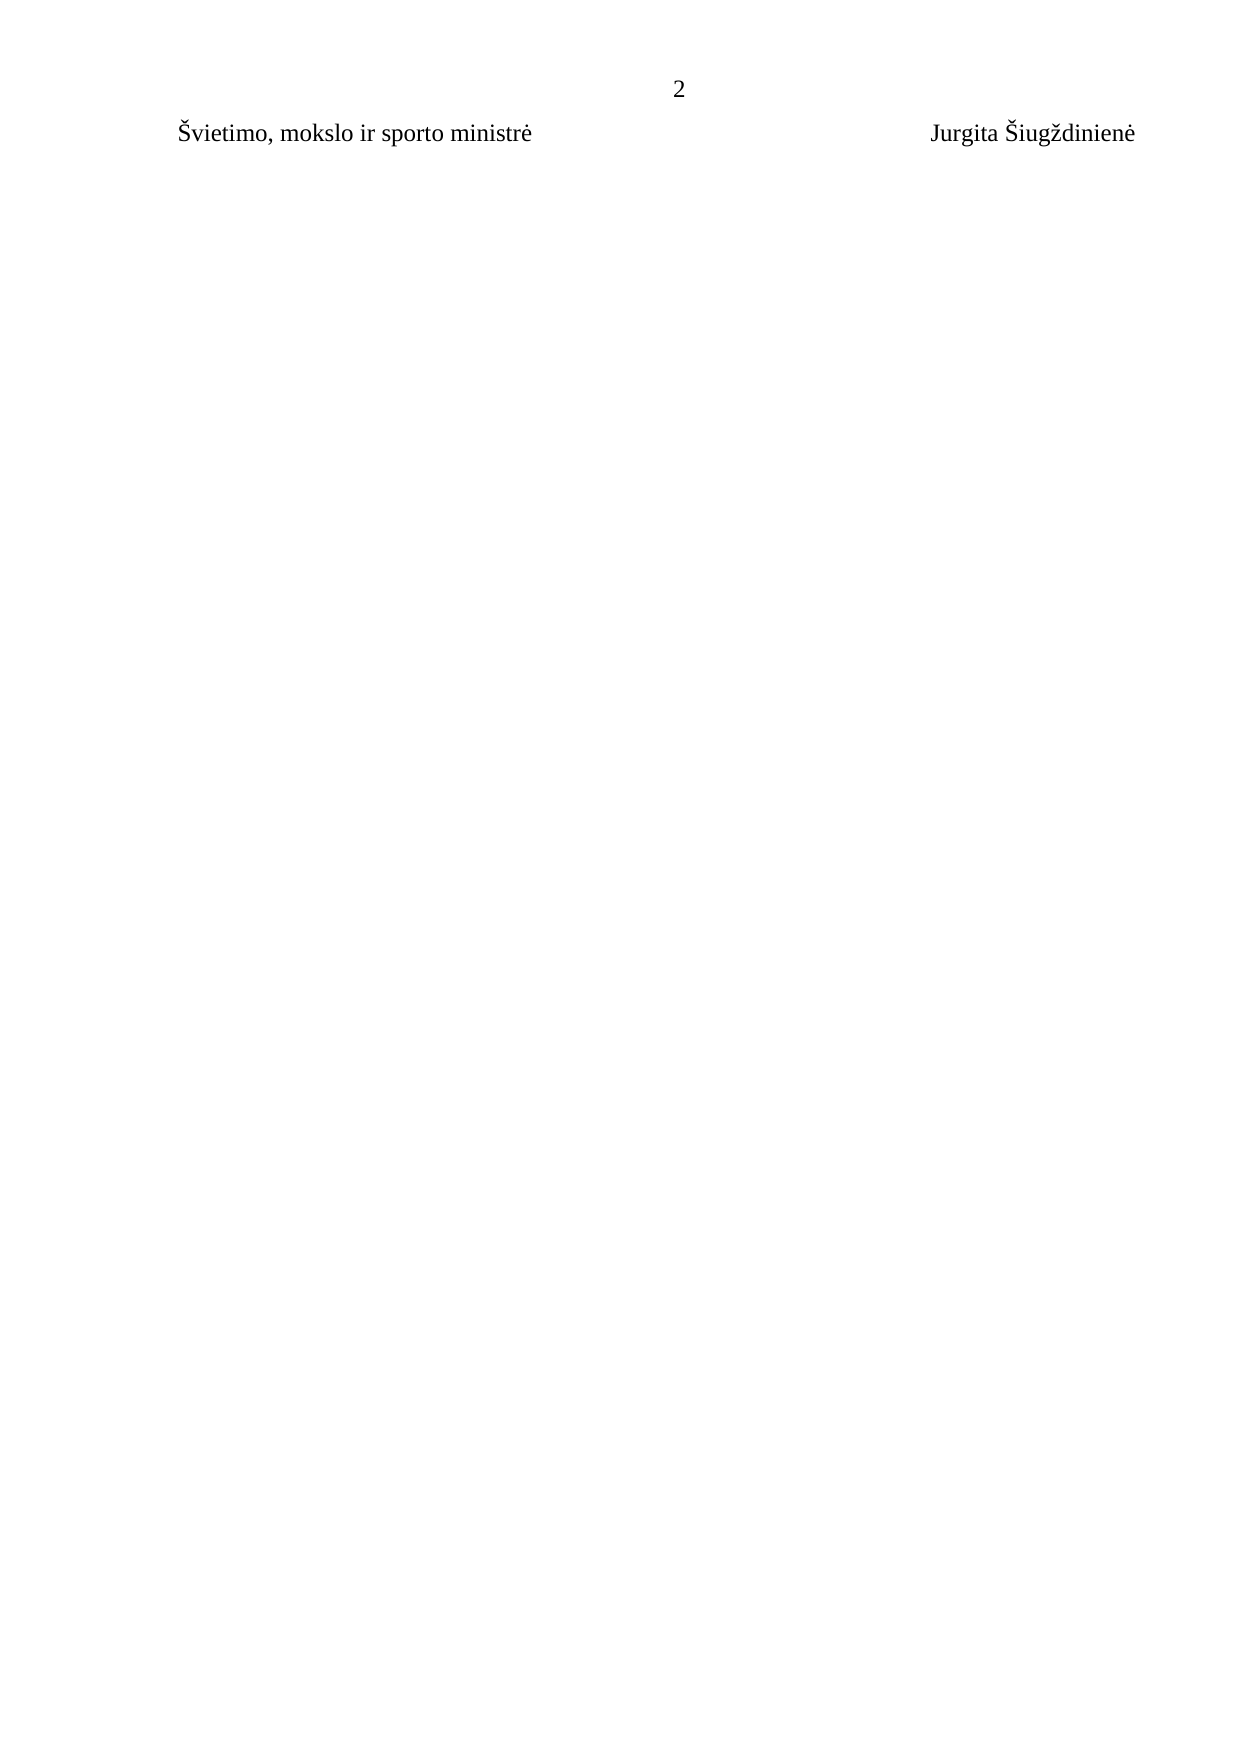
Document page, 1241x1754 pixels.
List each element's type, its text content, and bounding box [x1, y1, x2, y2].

text Švietimo, mokslo ir sporto ministrė Jurgita Šiugždinienė [177, 118, 1181, 147]
